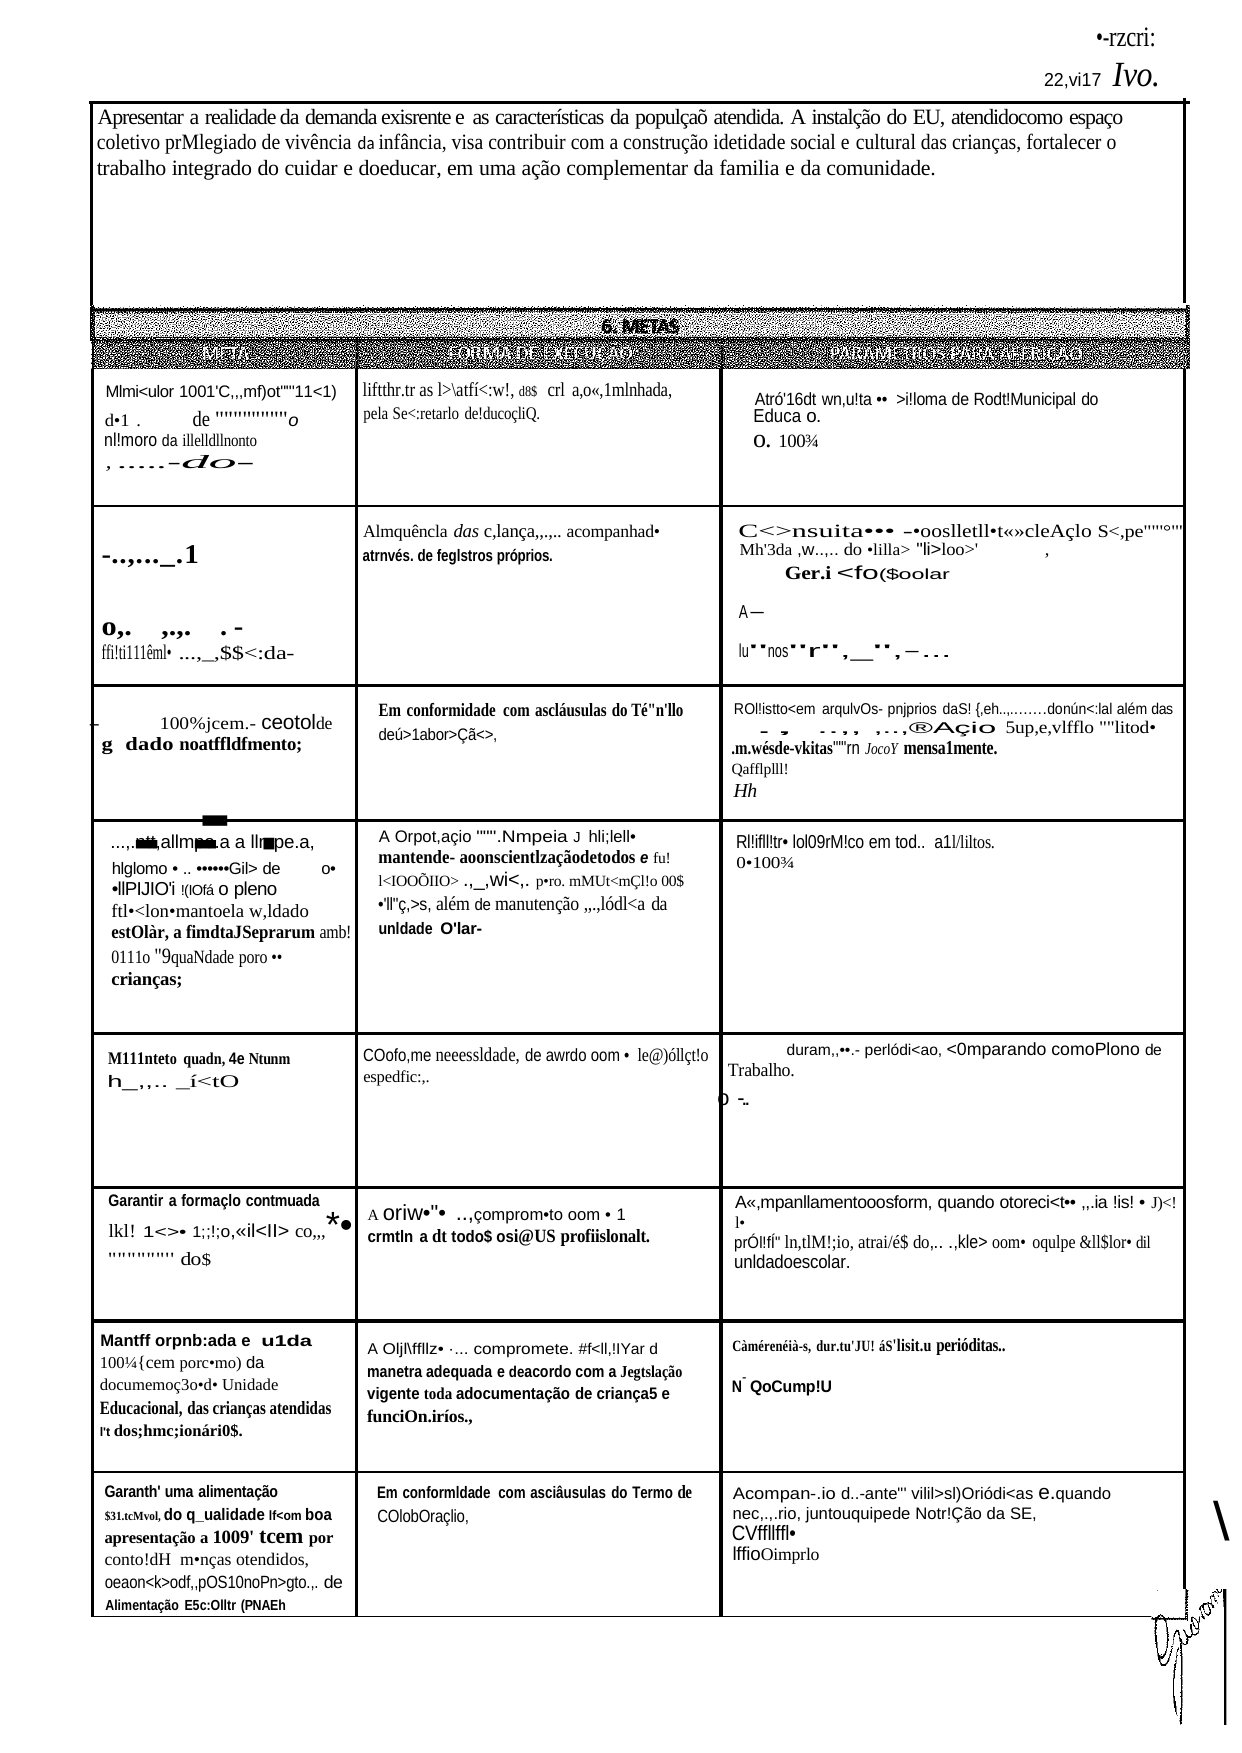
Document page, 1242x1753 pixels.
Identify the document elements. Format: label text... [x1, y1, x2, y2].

table_cell C<>nsuita••• -•ooslletll•t«»cleAçlo S<,pe""'°"' Mh'3da ,w..,.. do •lilla> "li>loo>' , Ger.i <fo($oolar A-lu"nos"r",_",-... [723, 507, 1183, 684]
text 22,vi17 Ivo. [44, 53, 1163, 94]
table_cell -..,..._.1-o,.-,.,.-. - · ffi!ti111êml• ...,_,$$<:da- [94, 507, 355, 684]
table_cell duram,,••.- perlódi<ao, <0mparando comoPlono de Trabalho. o -.. [723, 1035, 1183, 1186]
table_cell A Oljl\ffllz• ·... compromete. #f<ll,!IYar d manetra adequada e deacordo com a Jegtslação vigente toda adocumentação de criança5 e funciOn.iríos., [358, 1323, 719, 1471]
table_cell M111nteto quadn, 4e Ntunm h_,,.. _í<tO [94, 1035, 355, 1186]
table_cell ...,.ntt,allmpo.a a llmpe.a, hlglomo • .. ••••••Gil> de o• •llPIJIO'i !(IOfá o pleno ftl•<lon•mantoela w,ldado estOlàr, a fimdtaJSeprarum amb!0111o "9quaNdade poro •• crianças; [94, 822, 355, 1032]
text [44, 369, 91, 1616]
table_cell A«,mpanllamentooosform, quando otoreci<t•• ,,.ia !is! • J)<!l• prÓl!fÍ" ln,tlM!;io, atrai/é$ do,. ,kle> oom• oqulpe &ll$lor• dil unldadoescolar. [723, 1189, 1183, 1319]
table_cell Garantir a formaçlo contmuada lkl! 1<>• 1;;!;o,«il<II> co,,,*• """"""'' do$ [94, 1189, 355, 1319]
table_header Atró'16dt wn,u!ta •• >i!loma de Rodt!Municipal do Educa o. o. 100¾ [723, 369, 1183, 505]
table_cell Acompan-.io d..-ante"' vilil>sl)Oriódi<as e.quando nec,.,.rio, juntouquipede Notr!Ção da SE, CVffllffl• lffioOimprlo [723, 1473, 1152, 1616]
table_cell Almquêncla das c,lança,,.,.. acompanhad• atrnvés. de feglstros próprios. [358, 507, 719, 684]
table_cell ROl!istto<em arqulvOs- pnjprios daS! {,eh..,. donún<:lal além das ., ..,, ,..,®Açio 5up,e,vlfflo ""litod• .m.wésde-vkitas"'"rn JocoY mensa1mente. Qafflplll! Hh [723, 687, 1183, 819]
table_cell Garanth' uma alimentação $31.tcMvol, do q_ualidade lf<om boa apresentação a 1009' tcem por conto!dH m•nças otendidos, oeaon<k>odf,,pOS10noPn>gto.,. de Alimentação E5c:Olltr (PNAEh [94, 1473, 355, 1616]
table_cell A Orpot,açio """.Nmpeia J hli;lell• mantende- aoonscientlzaçãodetodos e fu!l<IOOÕIIO> .,_,wi<,. p•ro. mMUt<mÇl!o 00$ •'ll"ç,>s, além de manutenção ,,.,lódl<a da unldade O'lar- [358, 822, 719, 1032]
table_cell Càmérenéià-s, dur.tu'JU! áS'lisit.u perióditas.. N- QoCump!U [723, 1323, 1183, 1471]
table_header Mlmi<ulor 1001'C,,,mf)ot""'11<1) d•1 . de """"""""o nl!moro da illelldllnonto , .....-do- [94, 369, 355, 505]
table_cell Em conformldade com asciâusulas do Termo de COlobOraçlio, [358, 1473, 719, 1616]
text •-rzcri: [44, 20, 1156, 53]
table_cell COofo,me neeessldade, de awrdo oom • le@)óllçt!o espedfic:,. [358, 1035, 719, 1186]
table_cell Rl!ifll!tr• lol09rM!co em tod.. a1l/liltos. 0•100¾ [723, 822, 1183, 1032]
table_cell Mantff orpnb:ada e u1da 100¼{cem porc•mo) da documemoç3o•d• Unidade Educacional, das crianças atendidas l't dos;hmc;ionári0$. [94, 1323, 355, 1471]
table_cell [1152, 1473, 1183, 1589]
table_cell Em conformidade com ascláusulas do Té"n'llo deú>1abor>Çã<>, [358, 687, 719, 819]
table_header liftthr.tr as l>\atfí<:w!, d8$ crl a,o«,1mlnhada, pela Se<:retarlo de!ducoçliQ. [358, 369, 719, 505]
table_cell - 100%jcem.- ceotolde g dado noatffldfmento; [94, 687, 355, 819]
table_cell A oriw•"• ..,çomprom•to oom • 1 crmtln a dt todo$ osi@US profiislonalt. [358, 1189, 719, 1319]
text \ [1186, 369, 1230, 1589]
